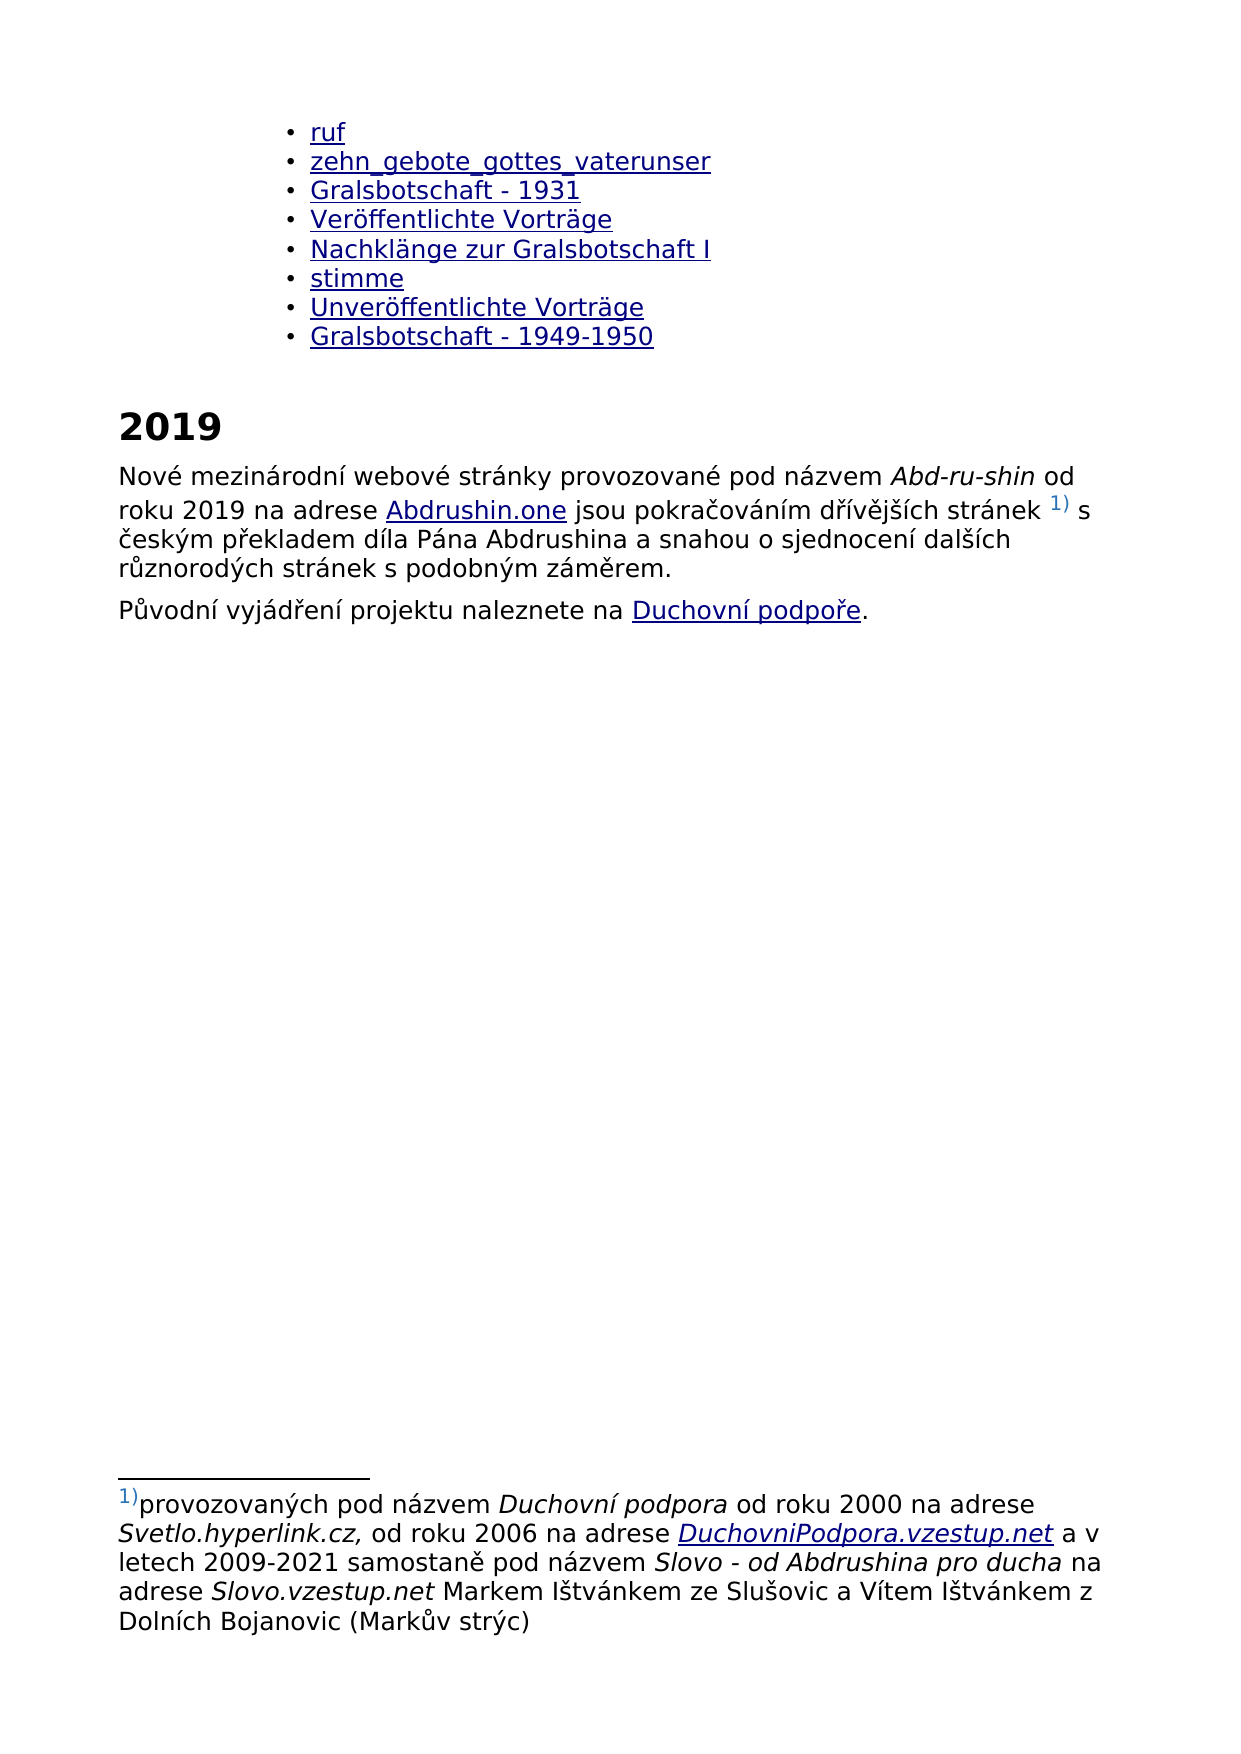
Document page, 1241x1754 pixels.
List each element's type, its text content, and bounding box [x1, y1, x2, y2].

list zehn_gebote_gottes_vaterunser [295, 147, 1122, 176]
text Nové mezinárodní webové stránky provozované pod názvem Abd-ru-shin od roku 2019 na adrese Abdrushin.one jsou pokračováním dřívějších stránek s českým překladem díla Pána Abdrushina a snahou o sjednocení dalších různorodých stránek s podobným záměrem. [118, 462, 1122, 584]
list ruf [295, 118, 1122, 147]
list Gralsbotschaft - 1949-1950 [295, 322, 1122, 351]
list Unveröffentlichte Vorträge [295, 293, 1122, 322]
list stimme [295, 264, 1122, 293]
text Původní vyjádření projektu naleznete na Duchovní podpoře. [118, 596, 1122, 625]
text provozovaných pod názvem Duchovní podpora od roku 2000 na adrese Svetlo.hyperlink.cz, od roku 2006 na adrese DuchovniPodpora.vzestup.net a v letech 2009-2021 samostaně pod názvem Slovo - od Abdrushina pro ducha na adrese Slovo.vzestup.net Markem Ištvánkem ze Slušovic a Vítem Ištvánkem z Dolních Bojanovic (Markův strýc) [118, 1485, 1122, 1636]
subtitle 2019 [118, 406, 1122, 449]
list Veröffentlichte Vorträge [295, 206, 1122, 235]
list Gralsbotschaft - 1931 [295, 176, 1122, 206]
list Nachklänge zur Gralsbotschaft I [295, 235, 1122, 264]
